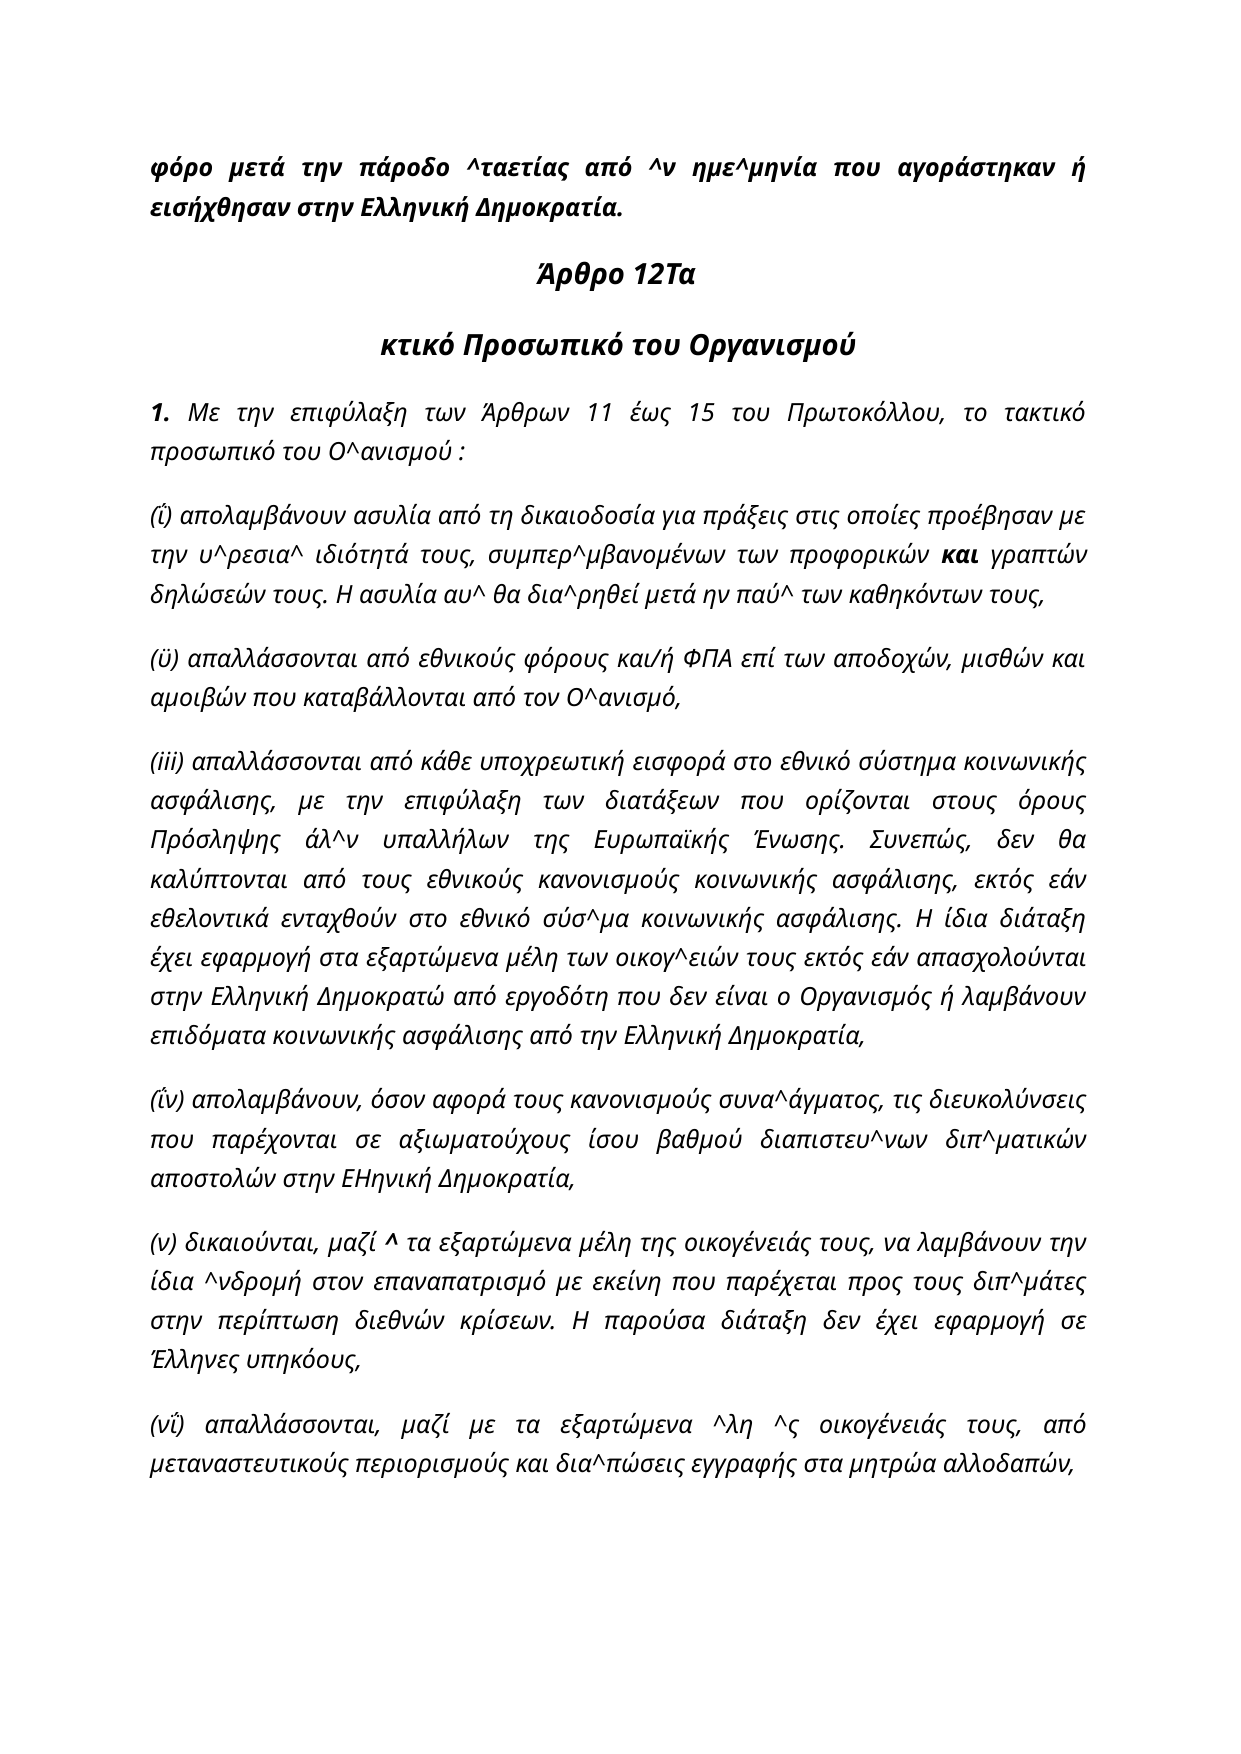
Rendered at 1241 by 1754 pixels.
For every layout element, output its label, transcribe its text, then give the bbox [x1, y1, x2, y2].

subtitle Άρθρο 12Τα [150, 253, 1090, 293]
text (iii) απαλλάσσονται από κάθε υποχρεωτική εισφορά στο εθνικό σύστημα κοινωνικής ασφάλισης, με την επιφύλαξη των διατάξεων που ορίζονται στους όρους Πρόσληψης άλ^ν υπαλλήλων της Ευρωπαϊκής Ένωσης. Συνεπώς, δεν θα καλύπτονται από τους εθνικούς κανονισμούς κοινωνικής ασφάλισης, εκτός εάν εθελοντικά ενταχθούν στο εθνικό σύσ^μα κοινωνικής ασφάλισης. Η ίδια διάταξη έχει εφαρμογή στα εξαρτώμενα μέλη των οικογ^ειών τους εκτός εάν απασχολούνται στην Ελληνική Δημοκρατώ από εργοδότη που δεν είναι ο Οργανισμός ή λαμβάνουν επιδόματα κοινωνικής ασφάλισης από την Ελληνική Δημοκρατία, [150, 744, 1090, 1052]
text (ΐν) απολαμβάνουν, όσον αφορά τους κανονισμούς συνα^άγματος, τις διευκολύνσεις που παρέχονται σε αξιωματούχους ίσου βαθμού διαπιστευ^νων διπ^ματικών αποστολών στην ΕΗηνική Δημοκρατία, [150, 1082, 1090, 1194]
text (ν) δικαιούνται, μαζί ^ τα εξαρτώμενα μέλη της οικογένειάς τους, να λαμβάνουν την ίδια ^νδρομή στον επαναπατρισμό με εκείνη που παρέχεται προς τους διπ^μάτες στην περίπτωση διεθνών κρίσεων. Η παρούσα διάταξη δεν έχει εφαρμογή σε Έλληνες υπηκόους, [150, 1224, 1090, 1376]
text (ΐ) απολαμβάνουν ασυλία από τη δικαιοδοσία για πράξεις στις οποίες προέβησαν με την υ^ρεσια^ ιδιότητά τους, συμπερ^μβανομένων των προφορικών και γραπτών δηλώσεών τους. Η ασυλία αυ^ θα δια^ρηθεί μετά ην παύ^ των καθηκόντων τους, [150, 498, 1090, 610]
text (ϋ) απαλλάσσονται από εθνικούς φόρους και/ή ΦΠΑ επί των αποδοχών, μισθών και αμοιβών που καταβάλλονται από τον Ο^ανισμό, [150, 640, 1090, 714]
text φόρο μετά την πάροδο ^ταετίας από ^ν ημε^μηνία που αγοράστηκαν ή εισήχθησαν στην Ελληνική Δημοκρατία. [150, 150, 1090, 223]
text (νΐ) απαλλάσσονται, μαζί με τα εξαρτώμενα ^λη ^ς οικογένειάς τους, από μεταναστευτικούς περιορισμούς και δια^πώσεις εγγραφής στα μητρώα αλλοδαπών, [150, 1406, 1090, 1479]
subtitle κτικό Προσωπικό του Οργανισμού [150, 324, 1090, 364]
text 1. Με την επιφύλαξη των Άρθρων 11 έως 15 του Πρωτοκόλλου, το τακτικό προσωπικό του Ο^ανισμού : [150, 394, 1090, 468]
